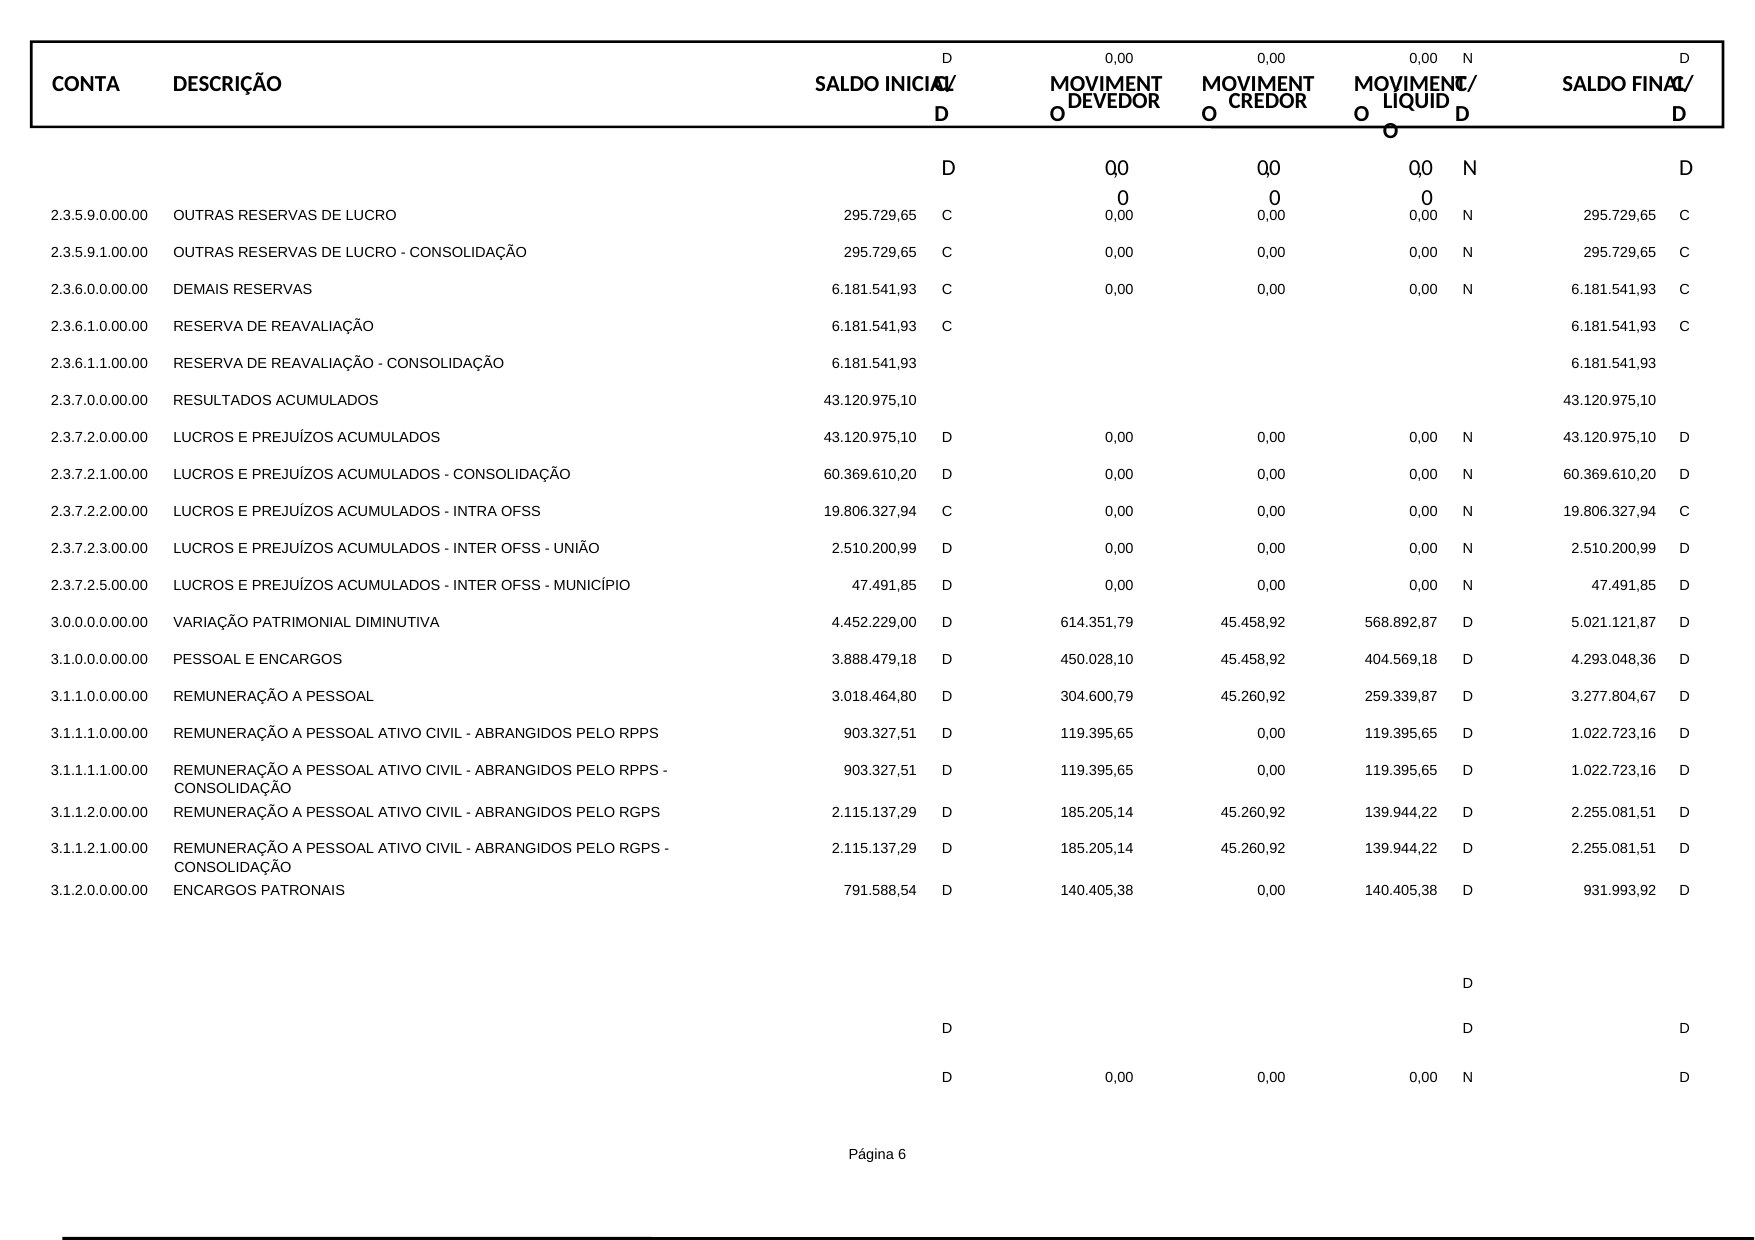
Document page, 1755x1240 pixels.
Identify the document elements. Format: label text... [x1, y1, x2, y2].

text 3.1.1.1.1.00.00 REMUNERAÇÃO A PESSOAL ATIVO CIVIL - ABRANGIDOS PELO RPPS - 903.327,51 D 119.395,65 0,00 119.395,65 D 1.022.723,16 D [51, 761, 1689, 778]
text 2.3.6.0.0.00.00 DEMAIS RESERVAS 6.181.541,93 C 0,00 0,00 0,00 N 6.181.541,93 C [51, 281, 1689, 297]
text 3.0.0.0.0.00.00 VARIAÇÃO PATRIMONIAL DIMINUTIVA 4.452.229,00 D 614.351,79 45.458,92 568.892,87 D 5.021.121,87 D [51, 613, 1689, 630]
text 2.3.5.9.0.00.00 OUTRAS RESERVAS DE LUCRO 295.729,65 C 0,00 0,00 0,00 N 295.729,65 C [51, 151, 1689, 223]
text 2.3.7.2.0.00.00 LUCROS E PREJUÍZOS ACUMULADOS 43.120.975,10 D 0,00 0,00 0,00 N 43.120.975,10 D [51, 428, 1689, 445]
text 2.3.7.2.3.00.00 LUCROS E PREJUÍZOS ACUMULADOS - INTER OFSS - UNIÃO 2.510.200,99 D 0,00 0,00 0,00 N 2.510.200,99 D [51, 539, 1689, 556]
text 2.3.6.1.1.00.00 RESERVA DE REAVALIAÇÃO - CONSOLIDAÇÃO 6.181.541,93 6.181.541,93 [51, 354, 1689, 371]
text 2.3.6.1.0.00.00 RESERVA DE REAVALIAÇÃO 6.181.541,93 C 6.181.541,93 C [51, 318, 1689, 334]
text 3.1.0.0.0.00.00 PESSOAL E ENCARGOS 3.888.479,18 D 450.028,10 45.458,92 404.569,18 D 4.293.048,36 D [51, 650, 1689, 667]
text 3.1.1.2.0.00.00 REMUNERAÇÃO A PESSOAL ATIVO CIVIL - ABRANGIDOS PELO RGPS 2.115.137,29 D 185.205,14 45.260,92 139.944,22 D 2.255.081,51 D [51, 803, 1689, 820]
text 2.3.7.0.0.00.00 RESULTADOS ACUMULADOS 43.120.975,10 43.120.975,10 [51, 392, 1689, 408]
text 3.1.1.0.0.00.00 REMUNERAÇÃO A PESSOAL 3.018.464,80 D 304.600,79 45.260,92 259.339,87 D 3.277.804,67 D [51, 687, 1689, 704]
text 2.3.7.2.2.00.00 LUCROS E PREJUÍZOS ACUMULADOS - INTRA OFSS 19.806.327,94 C 0,00 0,00 0,00 N 19.806.327,94 C [51, 502, 1689, 519]
text 2.3.7.2.5.00.00 LUCROS E PREJUÍZOS ACUMULADOS - INTER OFSS - MUNICÍPIO 47.491,85 D 0,00 0,00 0,00 N 47.491,85 D [51, 576, 1689, 593]
text 2.3.7.2.1.00.00 LUCROS E PREJUÍZOS ACUMULADOS - CONSOLIDAÇÃO 60.369.610,20 D 0,00 0,00 0,00 N 60.369.610,20 D [51, 466, 1689, 482]
text 3.1.1.2.1.00.00 REMUNERAÇÃO A PESSOAL ATIVO CIVIL - ABRANGIDOS PELO RGPS - 2.115.137,29 D 185.205,14 45.260,92 139.944,22 D 2.255.081,51 D [51, 840, 1689, 857]
text 2.3.5.9.1.00.00 OUTRAS RESERVAS DE LUCRO - CONSOLIDAÇÃO 295.729,65 C 0,00 0,00 0,00 N 295.729,65 C [51, 244, 1689, 260]
text CONSOLIDAÇÃO [174, 779, 1689, 796]
text 3.1.2.0.0.00.00 ENCARGOS PATRONAIS 791.588,54 D 140.405,38 0,00 140.405,38 D 931.993,92 D [51, 882, 1689, 899]
text 3.1.1.1.0.00.00 REMUNERAÇÃO A PESSOAL ATIVO CIVIL - ABRANGIDOS PELO RPPS 903.327,51 D 119.395,65 0,00 119.395,65 D 1.022.723,16 D [51, 724, 1689, 741]
text CONSOLIDAÇÃO [174, 858, 1689, 875]
